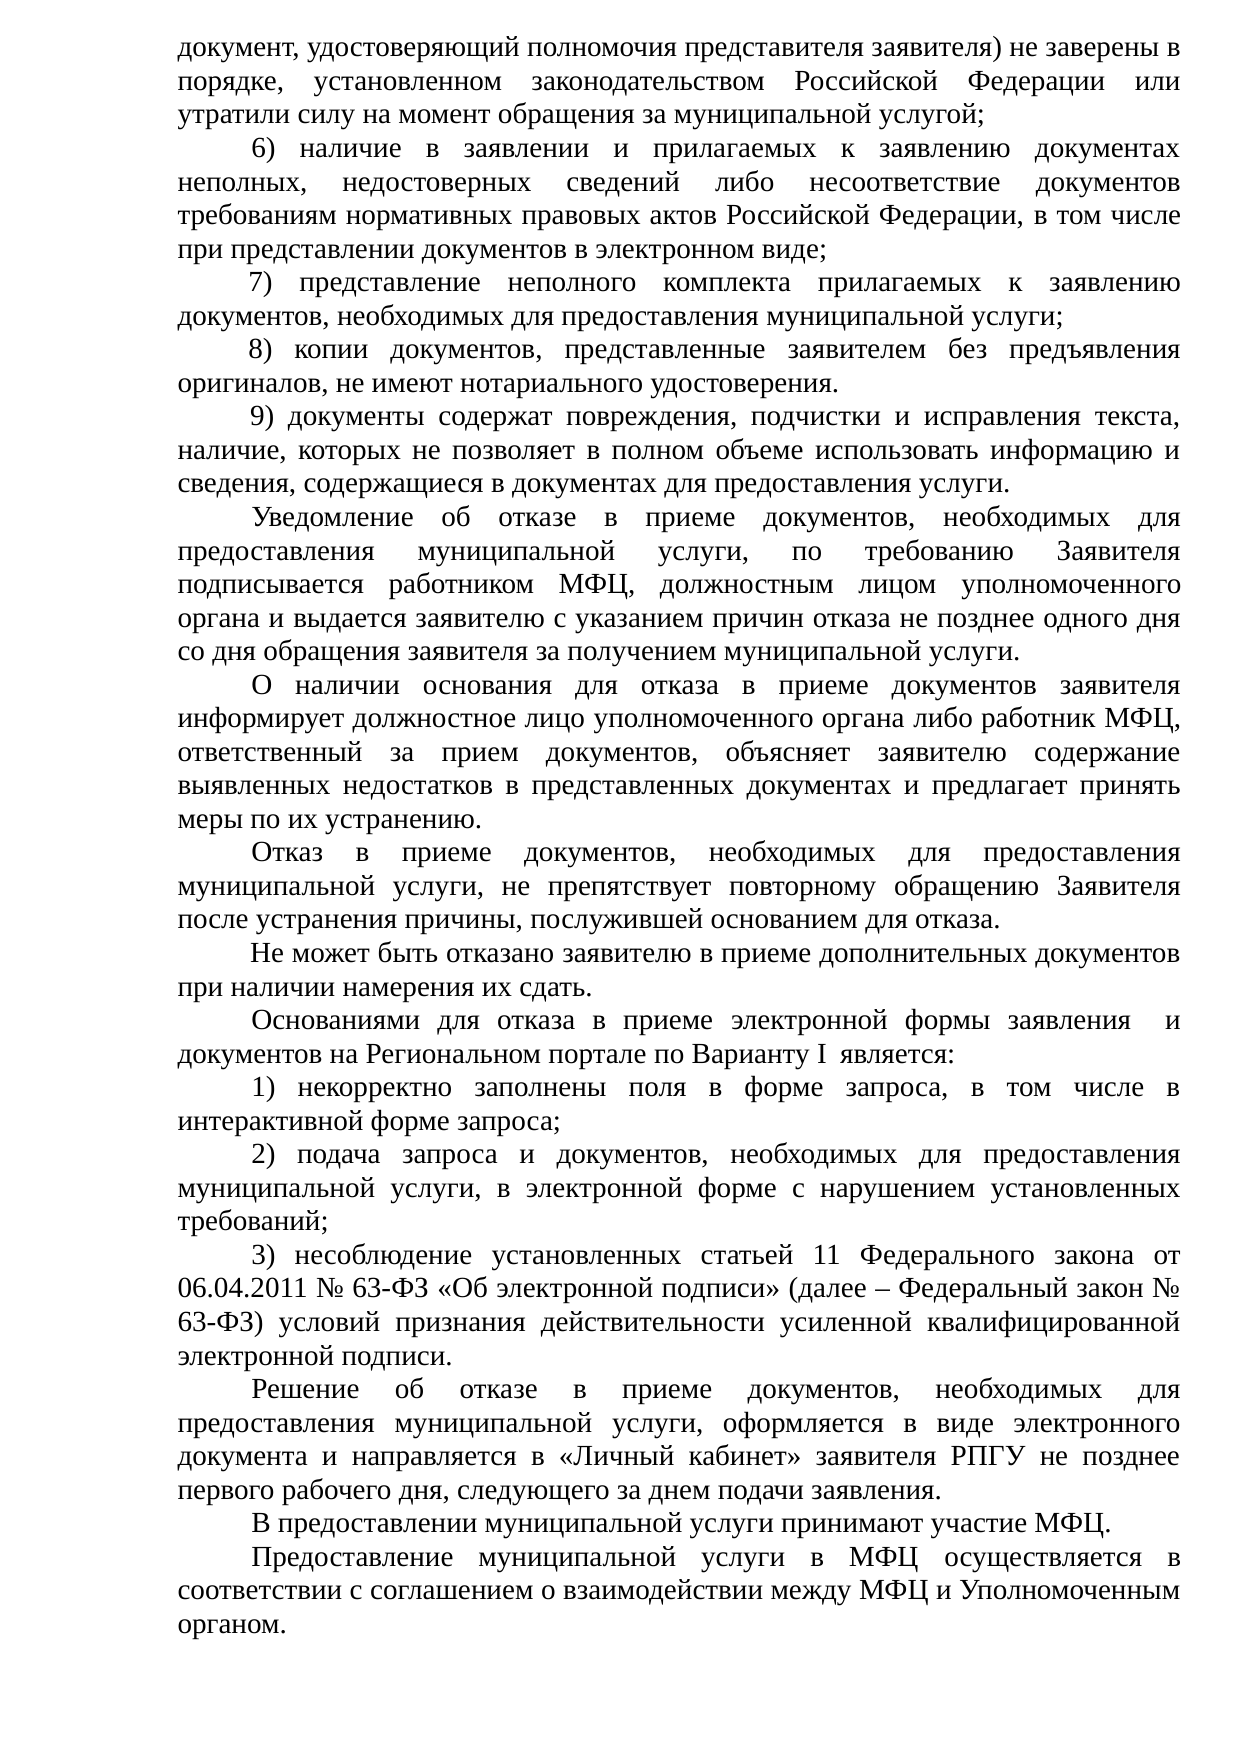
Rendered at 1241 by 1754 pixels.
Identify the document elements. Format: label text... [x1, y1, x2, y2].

text Предоставление муниципальной услуги в МФЦ осуществляется в соответствии с соглашением о взаимодействии между МФЦ и Уполномоченным органом. [177, 1539, 1181, 1639]
text 1) некорректно заполнены поля в форме запроса, в том числе в интерактивной форме запроса; [177, 1069, 1181, 1136]
text 2) подача запроса и документов, необходимых для предоставления муниципальной услуги, в электронной форме с нарушением установленных требований; [177, 1136, 1181, 1237]
text 7) представление неполного комплекта прилагаемых к заявлению документов, необходимых для предоставления муниципальной услуги; [177, 264, 1181, 331]
text О наличии основания для отказа в приеме документов заявителя информирует должностное лицо уполномоченного органа либо работник МФЦ, ответственный за прием документов, объясняет заявителю содержание выявленных недостатков в представленных документах и предлагает принять меры по их устранению. [177, 667, 1181, 834]
text Решение об отказе в приеме документов, необходимых для предоставления муниципальной услуги, оформляется в виде электронного документа и направляется в «Личный кабинет» заявителя РПГУ не позднее первого рабочего дня, следующего за днем подачи заявления. [177, 1371, 1181, 1505]
text Основаниями для отказа в приеме электронной формы заявления и документов на Региональном портале по Варианту I является: [177, 1002, 1181, 1069]
text 3) несоблюдение установленных статьей 11 Федерального закона от 06.04.2011 № 63-ФЗ «Об электронной подписи» (далее – Федеральный закон № 63-ФЗ) условий признания действительности усиленной квалифицированной электронной подписи. [177, 1237, 1181, 1371]
text 8) копии документов, представленные заявителем без предъявления оригиналов, не имеют нотариального удостоверения. [177, 331, 1181, 398]
text документ, удостоверяющий полномочия представителя заявителя) не заверены в порядке, установленном законодательством Российской Федерации или утратили силу на момент обращения за муниципальной услугой; [177, 29, 1181, 130]
text Не может быть отказано заявителю в приеме дополнительных документов при наличии намерения их сдать. [177, 935, 1181, 1002]
text 9) документы содержат повреждения, подчистки и исправления текста, наличие, которых не позволяет в полном объеме использовать информацию и сведения, содержащиеся в документах для предоставления услуги. [177, 398, 1181, 499]
text Уведомление об отказе в приеме документов, необходимых для предоставления муниципальной услуги, по требованию Заявителя подписывается работником МФЦ, должностным лицом уполномоченного органа и выдается заявителю с указанием причин отказа не позднее одного дня со дня обращения заявителя за получением муниципальной услуги. [177, 499, 1181, 667]
text 6) наличие в заявлении и прилагаемых к заявлению документах неполных, недостоверных сведений либо несоответствие документов требованиям нормативных правовых актов Российской Федерации, в том числе при представлении документов в электронном виде; [177, 130, 1181, 264]
text В предоставлении муниципальной услуги принимают участие МФЦ. [177, 1505, 1181, 1539]
text Отказ в приеме документов, необходимых для предоставления муниципальной услуги, не препятствует повторному обращению Заявителя после устранения причины, послужившей основанием для отказа. [177, 834, 1181, 935]
